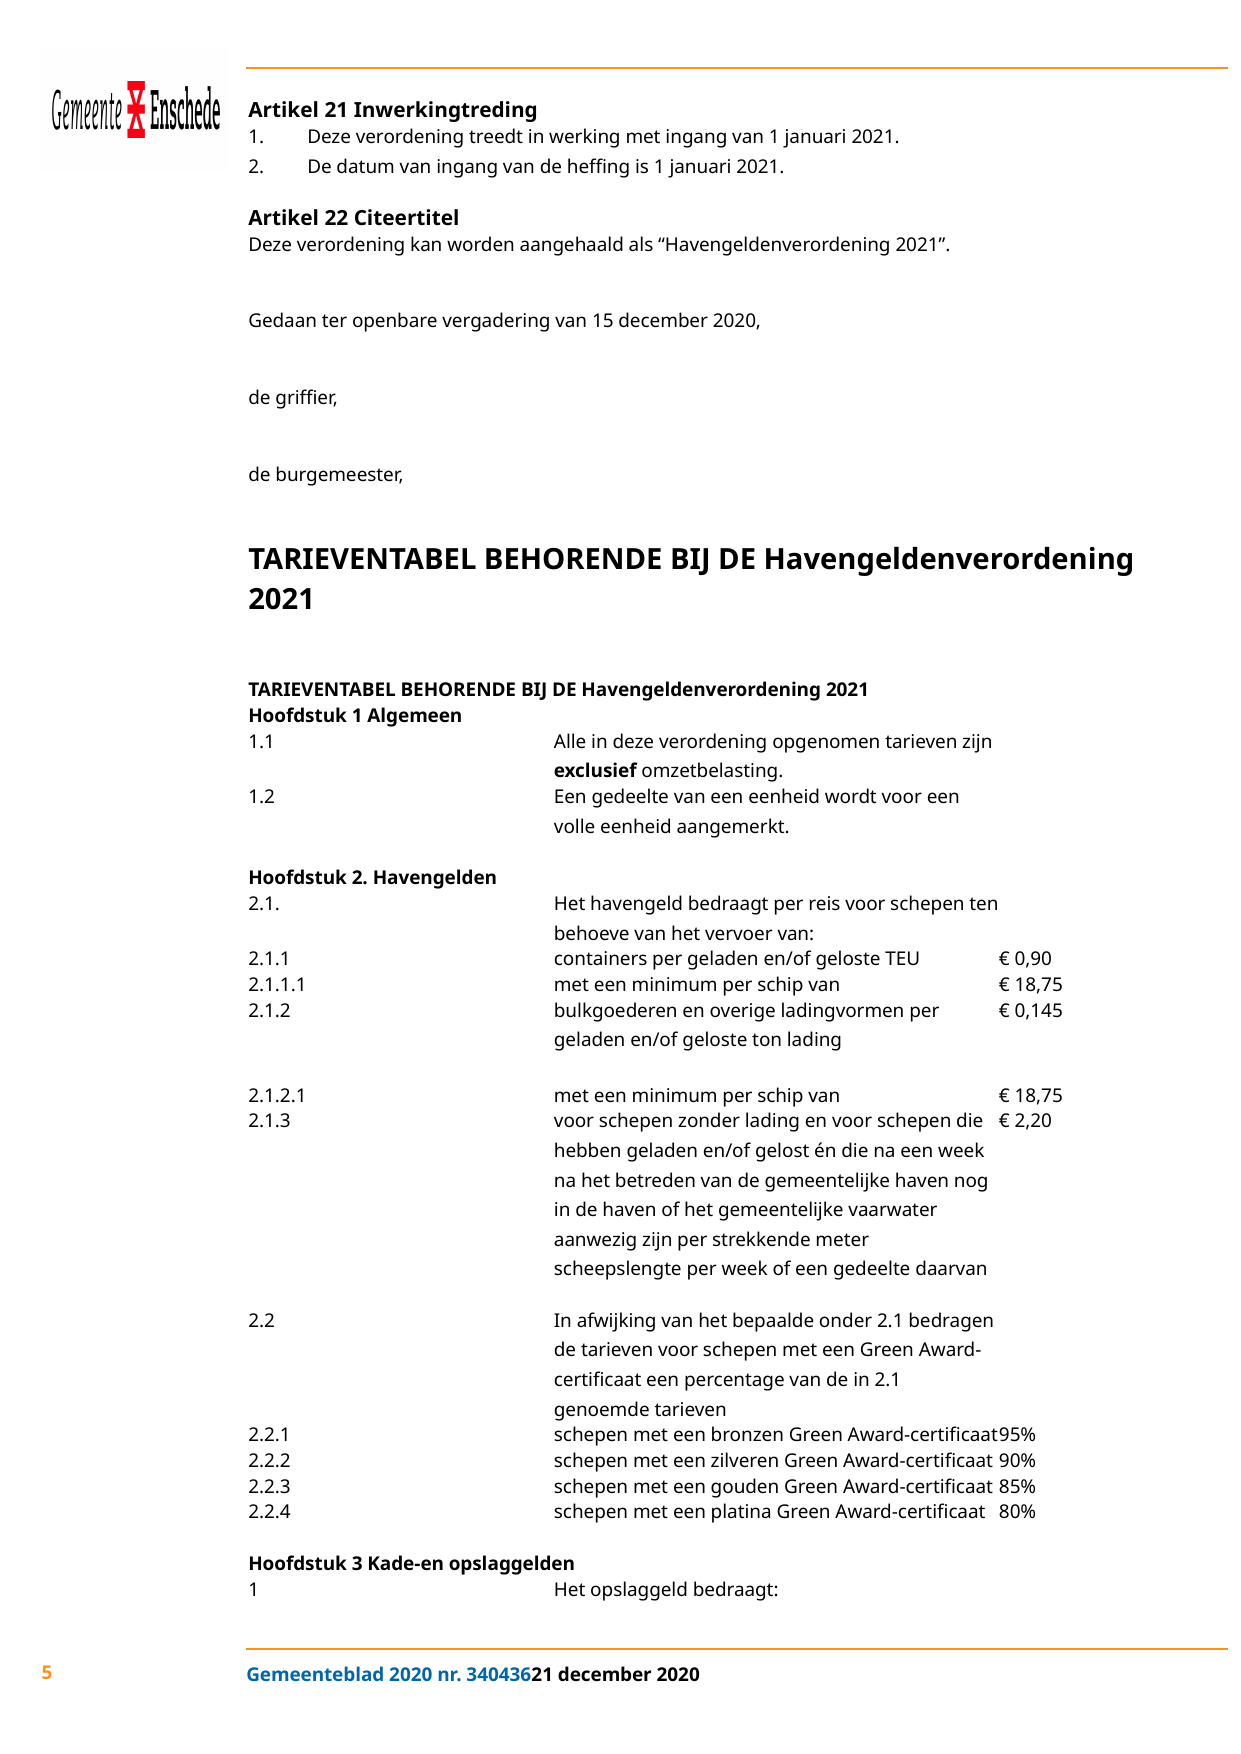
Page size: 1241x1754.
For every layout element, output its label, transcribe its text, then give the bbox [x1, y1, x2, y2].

table_cell [554, 839, 999, 864]
table_cell Alle in deze verordening opgenomen tarieven zijn exclusief omzetbelasting. [554, 728, 999, 783]
table_cell [401, 1473, 554, 1499]
table_cell 95% [999, 1421, 1152, 1447]
table_cell [401, 1524, 554, 1550]
text TARIEVENTABEL BEHORENDE BIJ DE Havengeldenverordening 2021 [248, 538, 1152, 618]
table_cell 2.1.3 [248, 1108, 401, 1281]
table_cell Het havengeld bedraagt per reis voor schepen ten behoeve van het vervoer van: [554, 890, 999, 946]
table_cell Hoofdstuk 1 Algemeen [248, 703, 999, 728]
table_cell [401, 1307, 554, 1421]
table_cell [401, 890, 554, 946]
text Artikel 21 Inwerkingtreding [248, 95, 1152, 123]
table_cell [401, 1108, 554, 1281]
table_cell 80% [999, 1499, 1152, 1524]
table_cell [401, 1447, 554, 1473]
table_cell 85% [999, 1473, 1152, 1499]
table_cell [401, 1499, 554, 1524]
table_cell [401, 971, 554, 997]
table_cell 1.2 [248, 784, 401, 839]
table_cell [401, 728, 554, 783]
table_cell [999, 865, 1152, 890]
table_cell € 0,145 [999, 997, 1152, 1082]
table_cell 2.2.1 [248, 1421, 401, 1447]
table_cell 1.1 [248, 728, 401, 783]
text Deze verordening kan worden aangehaald als “Havengeldenverordening 2021”. [248, 232, 1152, 257]
table_cell met een minimum per schip van [554, 971, 999, 997]
table_cell [554, 1281, 999, 1307]
table_header [999, 677, 1152, 702]
table_cell [401, 839, 554, 864]
table_cell € 2,20 [999, 1108, 1152, 1281]
table_cell [401, 1281, 554, 1307]
table_cell [999, 1524, 1152, 1550]
table_cell [999, 703, 1152, 728]
text de griffier, [248, 384, 1152, 410]
table_cell containers per geladen en/of geloste TEU [554, 946, 999, 971]
table_cell 2.2 [248, 1307, 401, 1421]
table_cell Een gedeelte van een eenheid wordt voor een volle eenheid aangemerkt. [554, 784, 999, 839]
table_cell 2.1.1.1 [248, 971, 401, 997]
table_cell [999, 1281, 1152, 1307]
table_cell [554, 1524, 999, 1550]
table_cell [999, 728, 1152, 783]
table_cell [248, 1281, 401, 1307]
table_cell met een minimum per schip van [554, 1082, 999, 1108]
table_cell Hoofdstuk 2. Havengelden [248, 865, 999, 890]
table_cell [999, 1576, 1152, 1602]
table_cell schepen met een gouden Green Award-certificaat [554, 1473, 999, 1499]
table_cell 90% [999, 1447, 1152, 1473]
table_cell [401, 946, 554, 971]
table_cell [248, 1524, 401, 1550]
table_cell 2.1. [248, 890, 401, 946]
table_header TARIEVENTABEL BEHORENDE BIJ DE Havengeldenverordening 2021 [248, 677, 999, 702]
text Artikel 22 Citeertitel [248, 203, 1152, 232]
table_cell 2.1.2.1 [248, 1082, 401, 1108]
list Deze verordening treedt in werking met ingang van 1 januari 2021. [248, 123, 1152, 149]
table_cell [401, 997, 554, 1082]
table_cell [401, 1576, 554, 1602]
table_cell schepen met een platina Green Award-certificaat [554, 1499, 999, 1524]
table_cell 2.2.2 [248, 1447, 401, 1473]
table_cell [401, 1421, 554, 1447]
text de burgemeester, [248, 461, 1152, 487]
table_cell € 18,75 [999, 971, 1152, 997]
table_cell 2.1.2 [248, 997, 401, 1082]
table_cell 2.2.3 [248, 1473, 401, 1499]
table_cell Het opslaggeld bedraagt: [554, 1576, 999, 1602]
table_cell In afwijking van het bepaalde onder 2.1 bedragen de tarieven voor schepen met een Green Award-certificaat een percentage van de in 2.1 genoemde tarieven [554, 1307, 999, 1421]
table_cell bulkgoederen en overige ladingvormen per geladen en/of geloste ton lading [554, 997, 999, 1082]
table_cell Hoofdstuk 3 Kade-en opslaggelden [248, 1550, 999, 1576]
table_cell € 18,75 [999, 1082, 1152, 1108]
table_cell [401, 784, 554, 839]
table_cell schepen met een bronzen Green Award-certificaat [554, 1421, 999, 1447]
picture [41, 47, 231, 172]
table_cell [999, 890, 1152, 946]
table_cell [401, 1082, 554, 1108]
table_cell [999, 784, 1152, 839]
table_cell schepen met een zilveren Green Award-certificaat [554, 1447, 999, 1473]
table_cell [999, 839, 1152, 864]
table_cell [999, 1307, 1152, 1421]
table_cell voor schepen zonder lading en voor schepen die hebben geladen en/of gelost én die na een week na het betreden van de gemeentelijke haven nog in de haven of het gemeentelijke vaarwater aanwezig zijn per strekkende meter scheepslengte per week of een gedeelte daarvan [554, 1108, 999, 1281]
table_cell 2.2.4 [248, 1499, 401, 1524]
table_cell [248, 839, 401, 864]
list De datum van ingang van de heffing is 1 januari 2021. [248, 153, 1152, 178]
table_cell 1 [248, 1576, 401, 1602]
table_cell [999, 1550, 1152, 1576]
table_cell € 0,90 [999, 946, 1152, 971]
table_cell 2.1.1 [248, 946, 401, 971]
text Gedaan ter openbare vergadering van 15 december 2020, [248, 307, 1152, 333]
